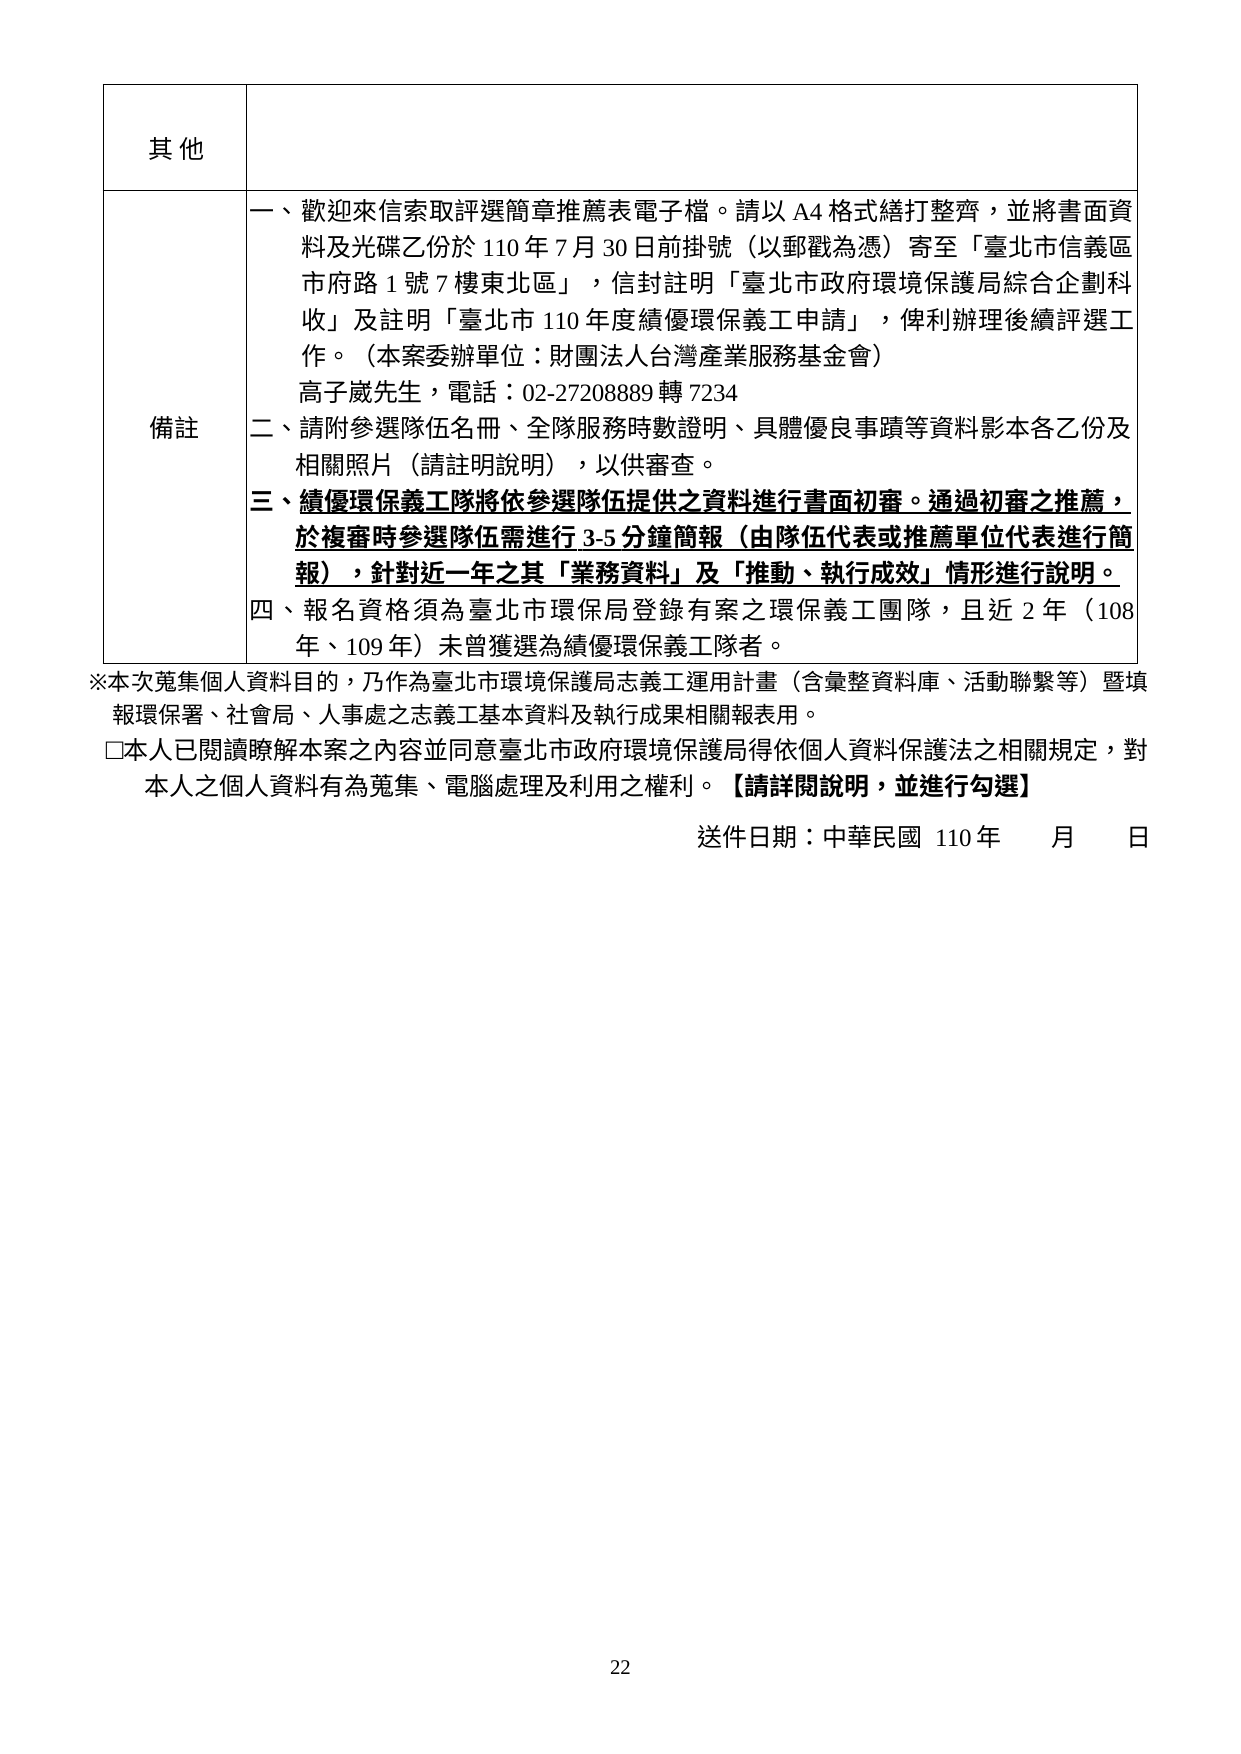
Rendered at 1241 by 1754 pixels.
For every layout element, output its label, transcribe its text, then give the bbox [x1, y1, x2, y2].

table_cell 一、 歡迎來信索取評選簡章推薦表電子檔。請以A4格式繕打整齊，並將書面資料及光碟乙份於110年7月30日前掛號（以郵戳為憑）寄至「臺北市信義區市府路1號7樓東北區」，信封註明「臺北市政府環境保護局綜合企劃科收」及註明「臺北市110年度績優環保義工申請」，俾利辦理後續評選工作。（本案委辦單位：財團法人台灣產業服務基金會） 高子崴先生，電話：02-27208889轉7234 二、請附參選隊伍名冊、全隊服務時數證明、具體優良事蹟等資料影本各乙份及相關照片（請註明說明），以供審查。 三、績優環保義工隊將依參選隊伍提供之資料進行書面初審。通過初審之推薦，於複審時參選隊伍需進行3-5分鐘簡報（由隊伍代表或推薦單位代表進行簡報），針對近一年之其「業務資料」及「推動、執行成效」情形進行說明。 四、報名資格須為臺北市環保局登錄有案之環保義工團隊，且近2年（108年、109年）未曾獲選為績優環保義工隊者。 [247, 191, 1137, 663]
text 送件日期：中華民國 110年 月 日 [89, 815, 1151, 853]
table_cell 備註 [104, 191, 246, 663]
table_cell 其他 [104, 85, 246, 190]
table_cell [247, 85, 1137, 190]
text ※本次蒐集個人資料目的，乃作為臺北市環境保護局志義工運用計畫（含彙整資料庫、活動聯繫等）暨填報環保署、社會局、人事處之志義工基本資料及執行成果相關報表用。 [89, 664, 1151, 730]
text □本人已閱讀瞭解本案之內容並同意臺北市政府環境保護局得依個人資料保護法之相關規定，對本人之個人資料有為蒐集、電腦處理及利用之權利。【請詳閱說明，並進行勾選】 [106, 730, 1151, 803]
